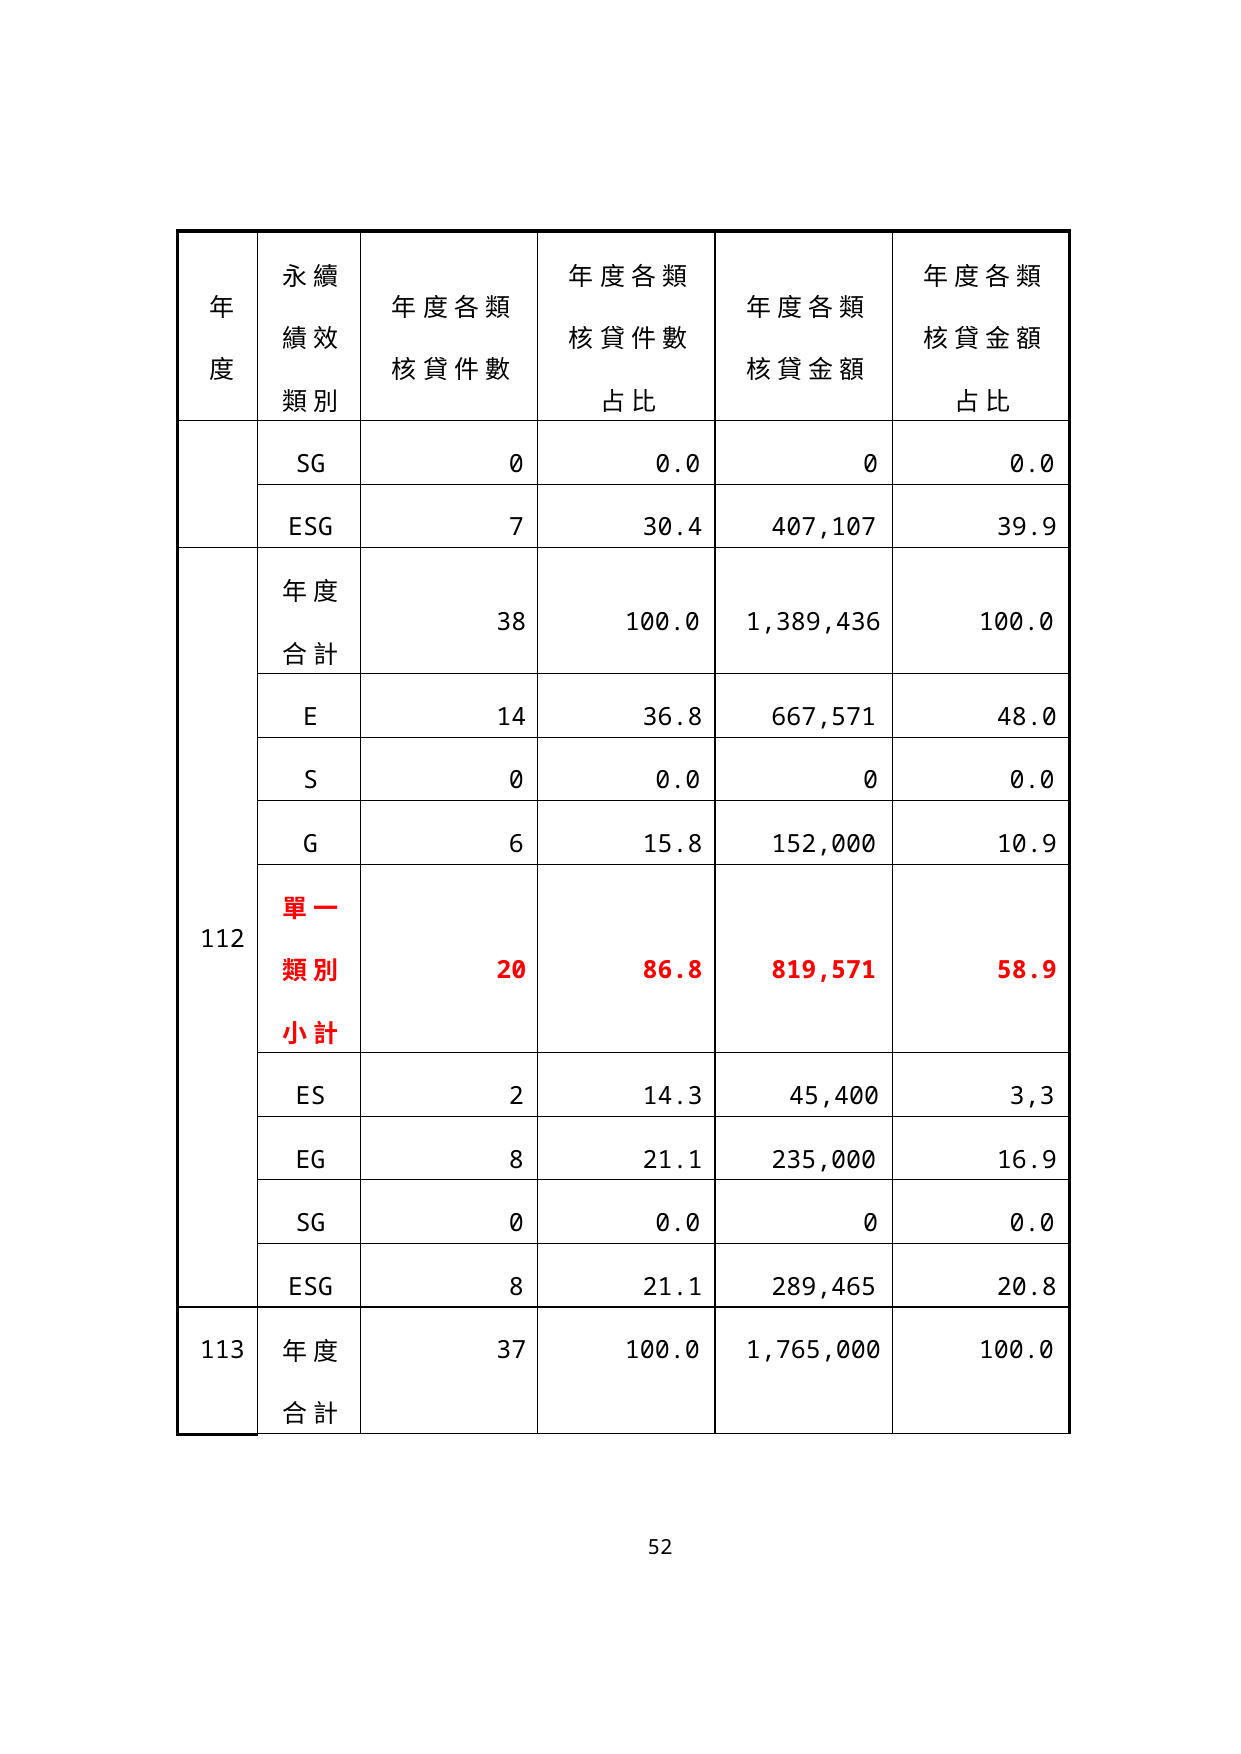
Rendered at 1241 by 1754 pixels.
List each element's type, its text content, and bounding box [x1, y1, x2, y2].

table_cell 48.0 [893, 674, 1068, 737]
table_cell 16.9 [893, 1117, 1068, 1179]
table_header 年度 [179, 233, 257, 420]
table_cell 0 [361, 1180, 537, 1243]
table_cell 15.8 [538, 801, 714, 864]
table_cell 113 [179, 1308, 257, 1432]
table_cell E [258, 674, 360, 737]
table_cell 21.1 [538, 1117, 714, 1179]
table_cell 0.0 [538, 421, 714, 483]
table_cell 100.0 [538, 548, 714, 673]
table_cell 289,465 [716, 1244, 892, 1306]
table_cell 0.0 [893, 738, 1068, 800]
table_cell 100.0 [538, 1308, 714, 1432]
table_cell 2 [361, 1053, 537, 1116]
table_cell 1,765,000 [716, 1308, 892, 1432]
table_cell 6 [361, 801, 537, 864]
table_cell SG [258, 1180, 360, 1243]
table_cell 21.1 [538, 1244, 714, 1306]
table_cell 年度 合計 [258, 548, 360, 673]
table_cell 20.8 [893, 1244, 1068, 1306]
table_header 年度各類 核貸件數 [361, 233, 537, 420]
table_cell 7 [361, 485, 537, 547]
table_cell SG [258, 421, 360, 483]
table_cell 39.9 [893, 485, 1068, 547]
table_cell 0 [361, 421, 537, 483]
table_cell 152,000 [716, 801, 892, 864]
table_cell 3,3 [893, 1053, 1068, 1116]
table_cell 30.4 [538, 485, 714, 547]
table_cell ES [258, 1053, 360, 1116]
table_header 年度各類 核貸金額 [716, 233, 892, 420]
table_cell 20 [361, 865, 537, 1052]
table_cell 14 [361, 674, 537, 737]
table_cell 年度 合計 [258, 1308, 360, 1432]
table_cell 0 [716, 738, 892, 800]
table_cell S [258, 738, 360, 800]
table_cell 8 [361, 1244, 537, 1306]
table_cell 0 [361, 738, 537, 800]
table_cell 單一類別小計 [258, 865, 360, 1052]
table_cell [179, 421, 257, 547]
table_cell 0.0 [893, 1180, 1068, 1243]
table_cell 100.0 [893, 1308, 1068, 1432]
table_cell 8 [361, 1117, 537, 1179]
table_cell EG [258, 1117, 360, 1179]
table_cell ESG [258, 485, 360, 547]
table_cell 45,400 [716, 1053, 892, 1116]
table_cell 0 [716, 421, 892, 483]
table_cell G [258, 801, 360, 864]
table_cell 819,571 [716, 865, 892, 1052]
table_header 永續績效類別 [258, 233, 360, 420]
table_cell 0.0 [893, 421, 1068, 483]
table_cell 37 [361, 1308, 537, 1432]
table_cell 58.9 [893, 865, 1068, 1052]
table_cell 10.9 [893, 801, 1068, 864]
table_cell 100.0 [893, 548, 1068, 673]
table_cell 38 [361, 548, 537, 673]
table_header 年度各類 核貸金額占比 [893, 233, 1068, 420]
table_cell 0.0 [538, 1180, 714, 1243]
table_cell 0.0 [538, 738, 714, 800]
table_cell 112 [179, 548, 257, 1306]
table_cell ESG [258, 1244, 360, 1306]
table_cell 14.3 [538, 1053, 714, 1116]
table_cell 1,389,436 [716, 548, 892, 673]
table_cell 235,000 [716, 1117, 892, 1179]
table_cell 86.8 [538, 865, 714, 1052]
table_cell 407,107 [716, 485, 892, 547]
table_cell 0 [716, 1180, 892, 1243]
table_cell 667,571 [716, 674, 892, 737]
table_cell 36.8 [538, 674, 714, 737]
table_header 年度各類 核貸件數占比 [538, 233, 714, 420]
